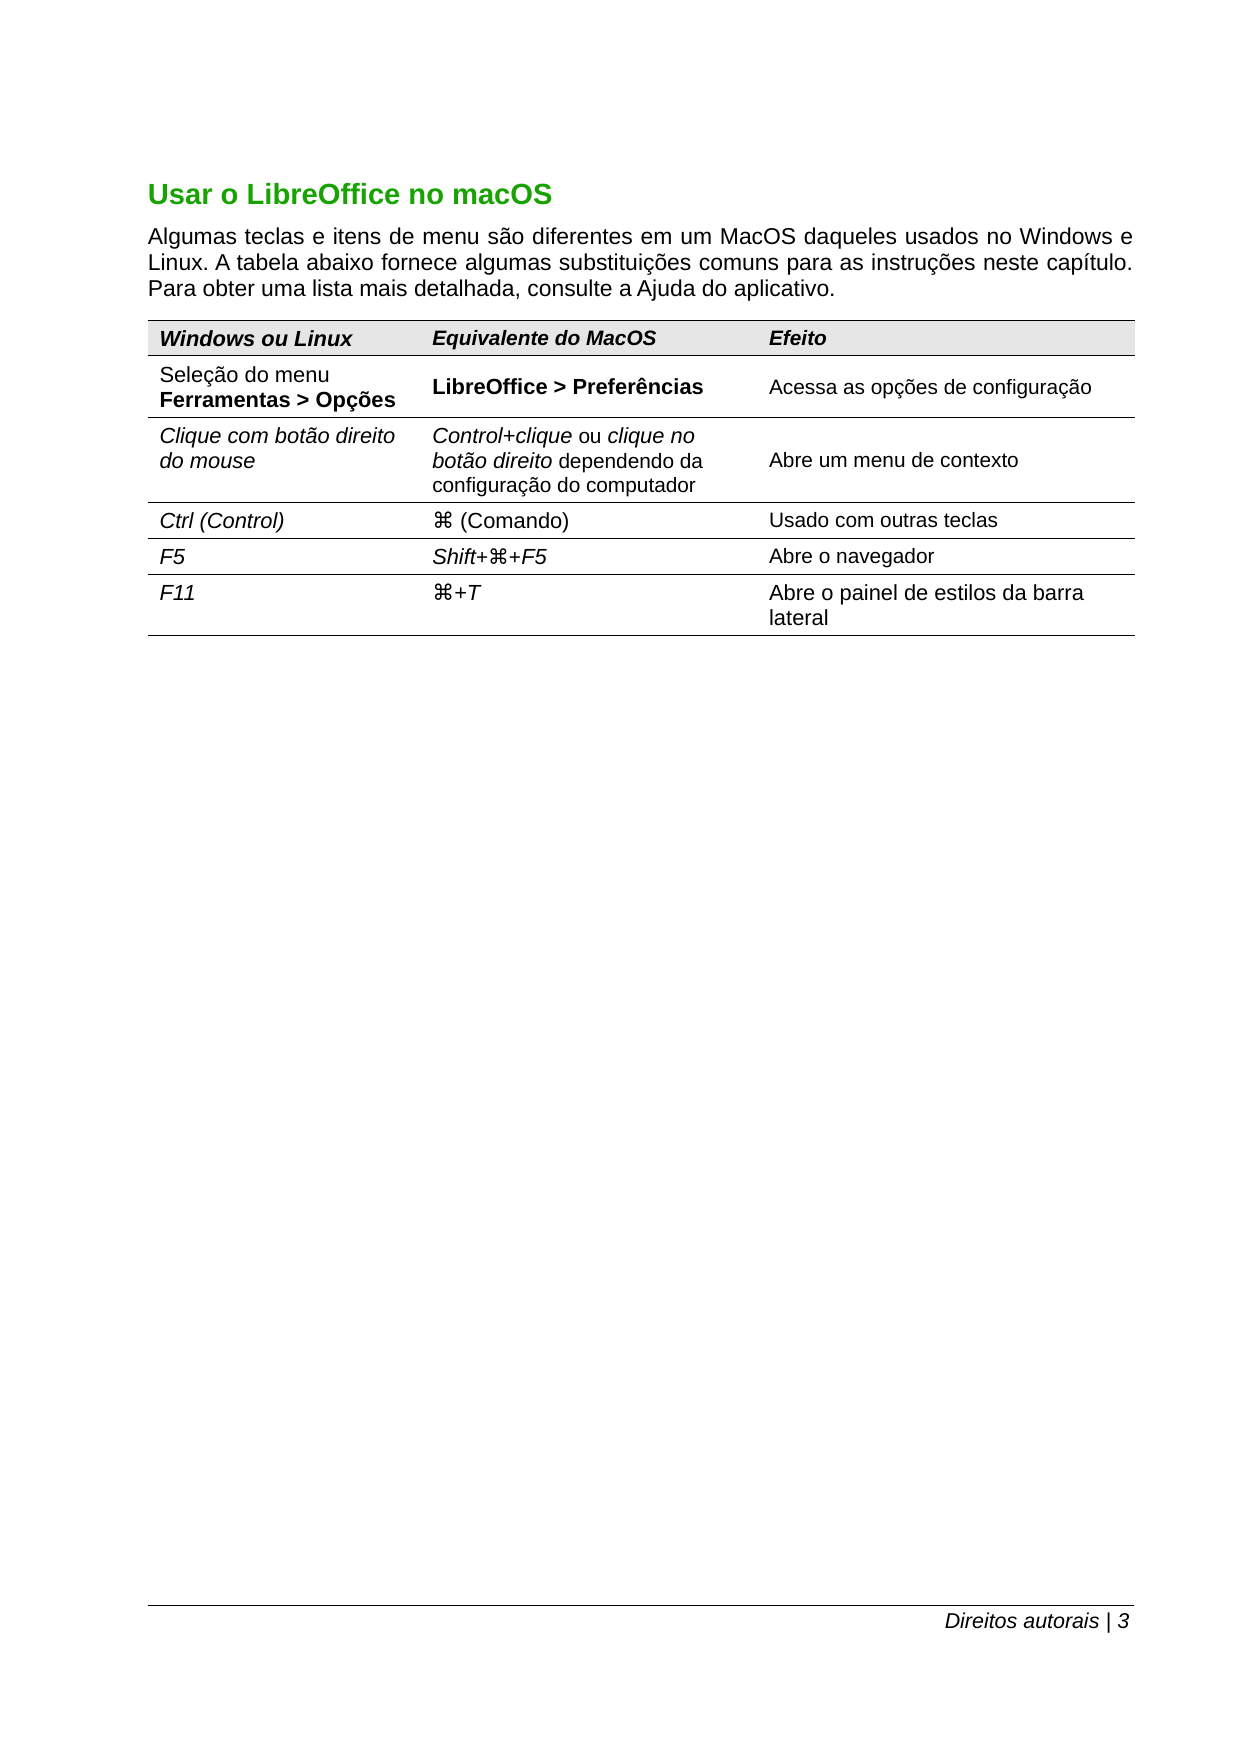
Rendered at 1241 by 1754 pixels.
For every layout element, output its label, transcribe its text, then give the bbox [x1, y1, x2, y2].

table_cell Abre o navegador [757, 539, 1135, 573]
table_cell ⌘ (Comando) [420, 503, 757, 538]
table_cell Control+clique ou clique no botão direito dependendo da configuração do computador [420, 418, 757, 502]
table_cell ⌘+T [420, 575, 757, 635]
table_cell Abre o painel de estilos da barra lateral [757, 575, 1135, 635]
subtitle Usar o LibreOffice no macOS [148, 177, 1134, 210]
table_cell Acessa as opções de configuração [757, 356, 1135, 417]
table_cell LibreOffice > Preferências [420, 356, 757, 417]
table_cell Abre um menu de contexto [757, 418, 1135, 502]
table_cell Ctrl (Control) [148, 503, 420, 538]
text Algumas teclas e itens de menu são diferentes em um MacOS daqueles usados no Windows e Linux. A tabela abaixo fornece algumas substituições comuns para as instruções neste capítulo. Para obter uma lista mais detalhada, consulte a Ajuda do aplicativo. [148, 223, 1134, 302]
table_cell Seleção do menu Ferramentas > Opções [148, 356, 420, 417]
table_cell F5 [148, 539, 420, 573]
table_header Efeito [757, 321, 1135, 355]
table_cell Shift+⌘+F5 [420, 539, 757, 573]
table_header Equivalente do MacOS [420, 321, 757, 355]
table_cell F11 [148, 575, 420, 635]
table_cell Usado com outras teclas [757, 503, 1135, 538]
table_header Windows ou Linux [148, 321, 420, 355]
table_cell Clique com botão direito do mouse [148, 418, 420, 502]
